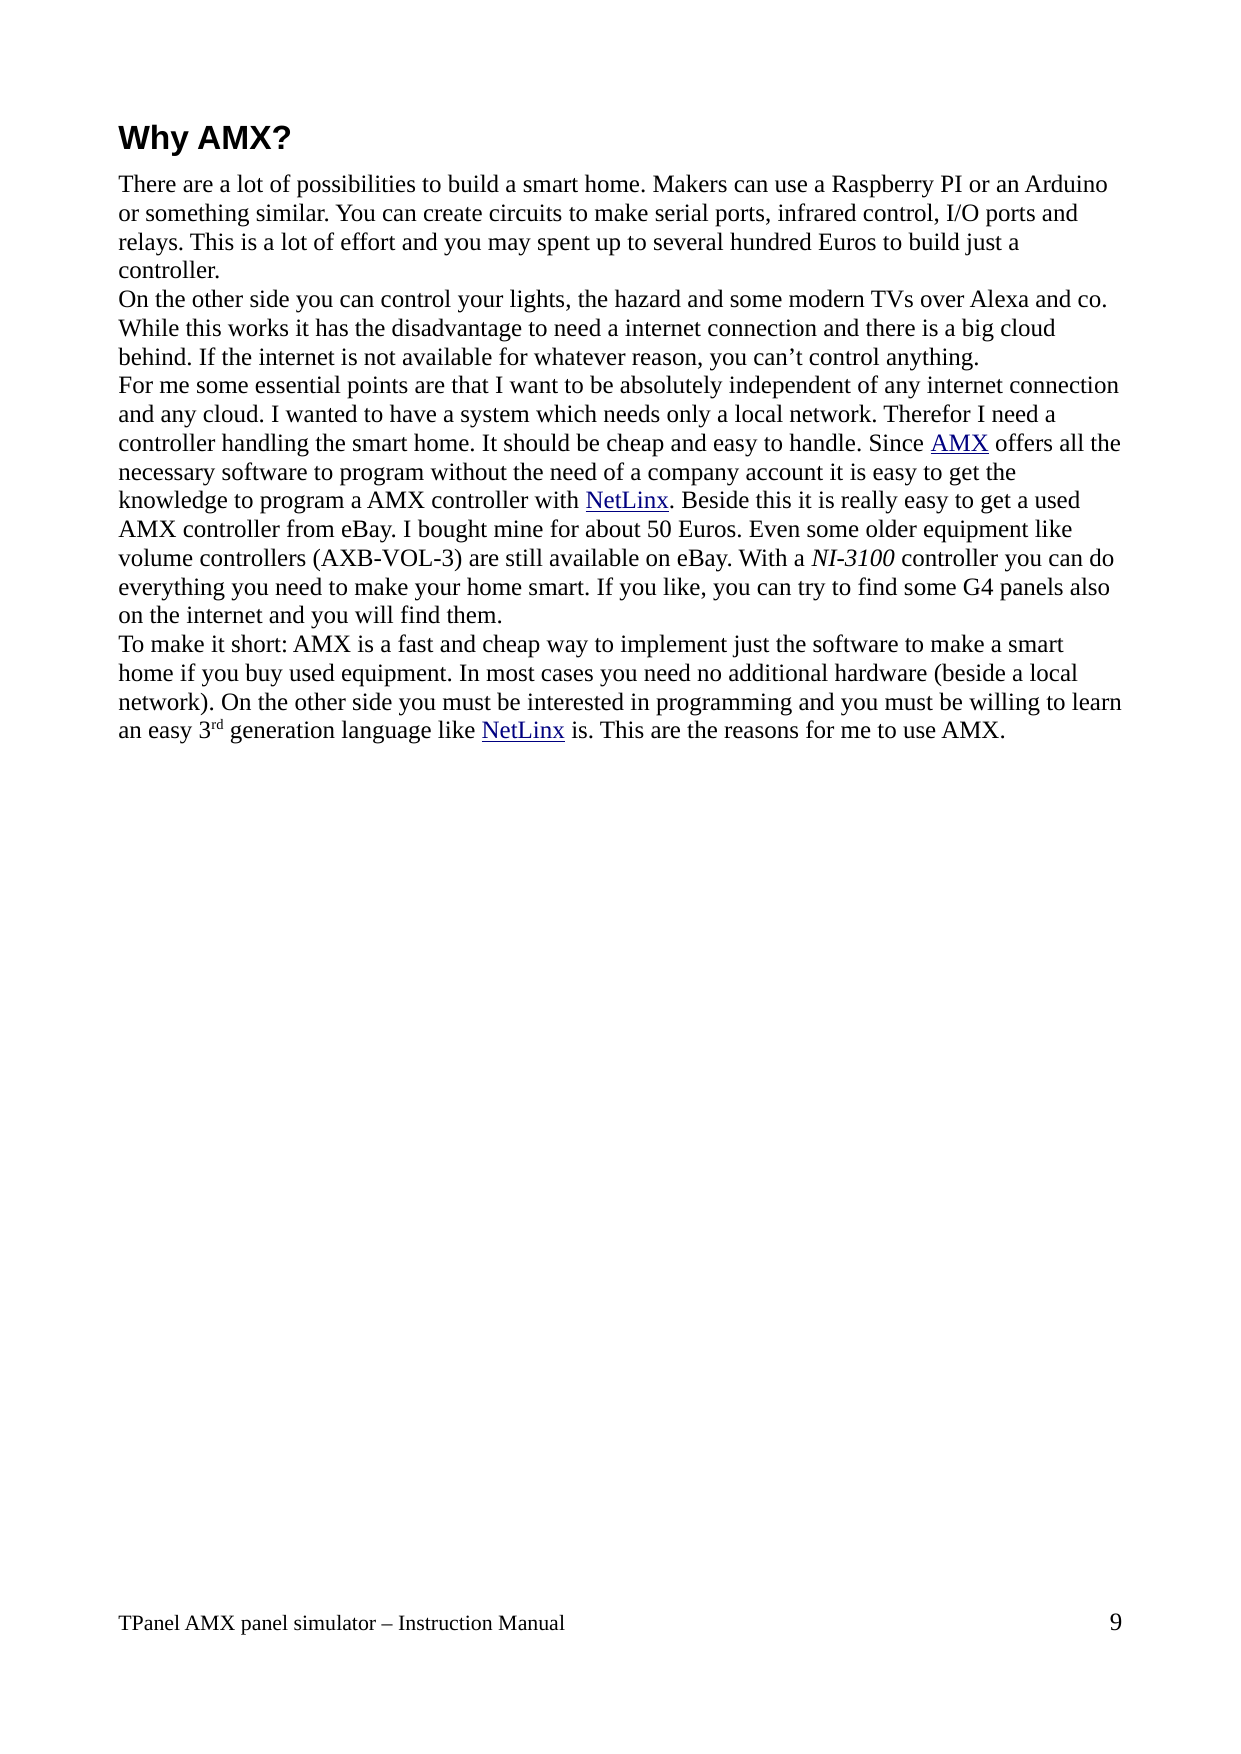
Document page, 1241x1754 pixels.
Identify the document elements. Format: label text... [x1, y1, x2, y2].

text On the other side you can control your lights, the hazard and some modern TVs over Alexa and co. While this works it has the disadvantage to need a internet connection and there is a big cloud behind. If the internet is not available for whatever reason, you can’t control anything. [118, 284, 1122, 371]
text For me some essential points are that I want to be absolutely independent of any internet connection and any cloud. I wanted to have a system which needs only a local network. Therefor I need a controller handling the smart home. It should be cheap and easy to handle. Since AMX offers all the necessary software to program without the need of a company account it is easy to get the knowledge to program a AMX controller with NetLinx. Beside this it is really easy to get a used AMX controller from eBay. I bought mine for about 50 Euros. Even some older equipment like volume controllers (AXB-VOL-3) are still available on eBay. With a NI-3100 controller you can do everything you need to make your home smart. If you like, you can try to find some G4 panels also on the internet and you will find them. [118, 371, 1122, 629]
subtitle Why AMX? [118, 118, 1122, 157]
text To make it short: AMX is a fast and cheap way to implement just the software to make a smart home if you buy used equipment. In most cases you need no additional hardware (beside a local network). On the other side you must be interested in programming and you must be willing to learn an easy 3rd generation language like NetLinx is. This are the reasons for me to use AMX. [118, 629, 1122, 744]
text There are a lot of possibilities to build a smart home. Makers can use a Raspberry PI or an Arduino or something similar. You can create circuits to make serial ports, infrared control, I/O ports and relays. This is a lot of effort and you may spent up to several hundred Euros to build just a controller. [118, 169, 1122, 284]
